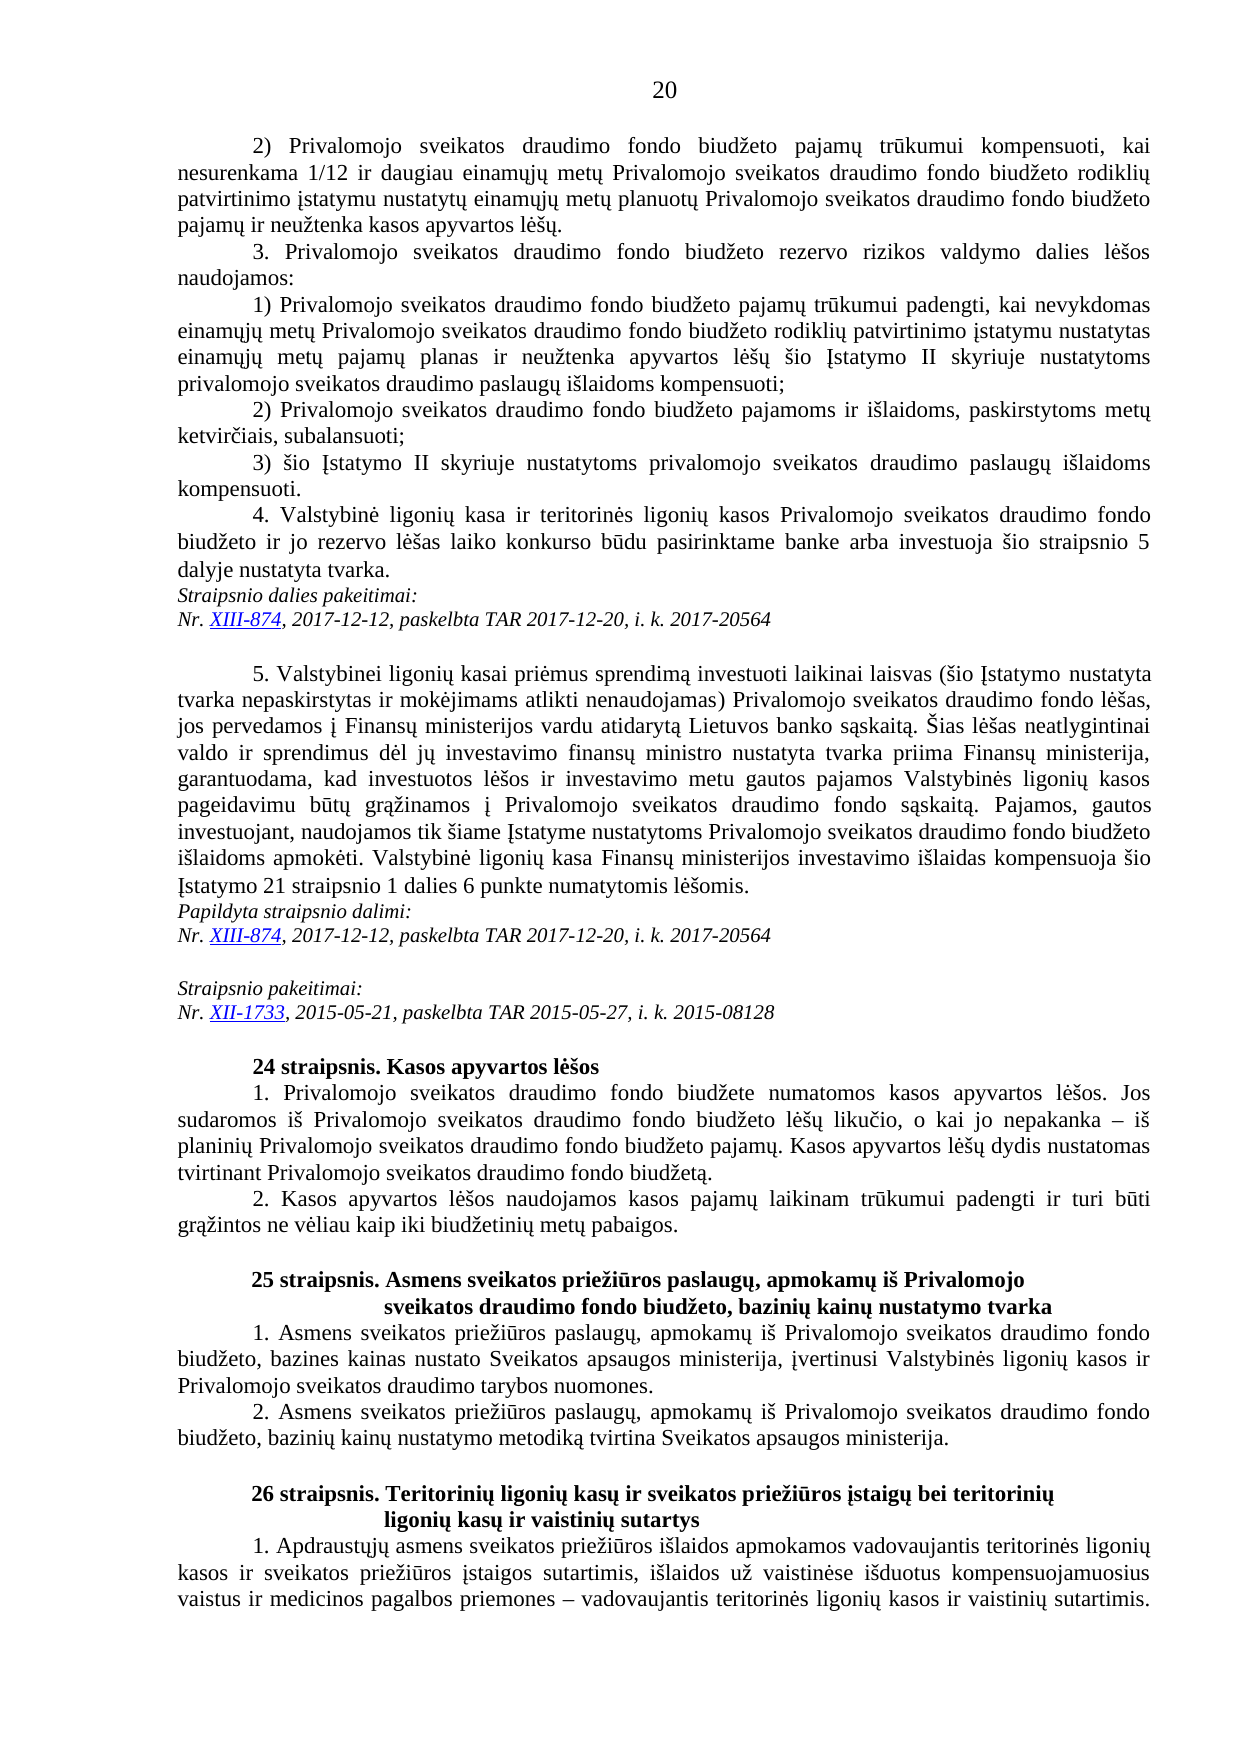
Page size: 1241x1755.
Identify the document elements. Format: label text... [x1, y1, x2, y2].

text 24 straipsnis. Kasos apyvartos lėšos [177, 1053, 1152, 1079]
text 1. Apdraustųjų asmens sveikatos priežiūros išlaidos apmokamos vadovaujantis teritorinės ligonių kasos ir sveikatos priežiūros įstaigos sutartimis, išlaidos už vaistinėse išduotus kompensuojamuosius vaistus ir medicinos pagalbos priemones – vadovaujantis teritorinės ligonių kasos ir vaistinių sutartimis. [177, 1532, 1152, 1611]
text 2. Asmens sveikatos priežiūros paslaugų, apmokamų iš Privalomojo sveikatos draudimo fondo biudžeto, bazinių kainų nustatymo metodiką tvirtina Sveikatos apsaugos ministerija. [177, 1398, 1152, 1451]
text Nr. XIII-874, 2017-12-12, paskelbta TAR 2017-12-20, i. k. 2017-20564 [177, 923, 1152, 947]
text Papildyta straipsnio dalimi: [177, 899, 1152, 923]
text 26 straipsnis. Teritorinių ligonių kasų ir sveikatos priežiūros įstaigų bei teritorinių [177, 1479, 1152, 1506]
text 5. Valstybinei ligonių kasai priėmus sprendimą investuoti laikinai laisvas (šio Įstatymo nustatyta tvarka nepaskirstytas ir mokėjimams atlikti nenaudojamas) Privalomojo sveikatos draudimo fondo lėšas, jos pervedamos į Finansų ministerijos vardu atidarytą Lietuvos banko sąskaitą. Šias lėšas neatlygintinai valdo ir sprendimus dėl jų investavimo finansų ministro nustatyta tvarka priima Finansų ministerija, garantuodama, kad investuotos lėšos ir investavimo metu gautos pajamos Valstybinės ligonių kasos pageidavimu būtų grąžinamos į Privalomojo sveikatos draudimo fondo sąskaitą. Pajamos, gautos investuojant, naudojamos tik šiame Įstatyme nustatytoms Privalomojo sveikatos draudimo fondo biudžeto išlaidoms apmokėti. Valstybinė ligonių kasa Finansų ministerijos investavimo išlaidas kompensuoja šio Įstatymo 21 straipsnio 1 dalies 6 punkte numatytomis lėšomis. [177, 660, 1152, 899]
text Nr. XIII-874, 2017-12-12, paskelbta TAR 2017-12-20, i. k. 2017-20564 [177, 607, 1152, 631]
text 1) Privalomojo sveikatos draudimo fondo biudžeto pajamų trūkumui padengti, kai nevykdomas einamųjų metų Privalomojo sveikatos draudimo fondo biudžeto rodiklių patvirtinimo įstatymu nustatytas einamųjų metų pajamų planas ir neužtenka apyvartos lėšų šio Įstatymo II skyriuje nustatytoms privalomojo sveikatos draudimo paslaugų išlaidoms kompensuoti; [177, 291, 1152, 396]
text 25 straipsnis. Asmens sveikatos priežiūros paslaugų, apmokamų iš Privalomojo [177, 1266, 1152, 1293]
text 2. Kasos apyvartos lėšos naudojamos kasos pajamų laikinam trūkumui padengti ir turi būti grąžintos ne vėliau kaip iki biudžetinių metų pabaigos. [177, 1185, 1152, 1238]
text 1. Privalomojo sveikatos draudimo fondo biudžete numatomos kasos apyvartos lėšos. Jos sudaromos iš Privalomojo sveikatos draudimo fondo biudžeto lėšų likučio, o kai jo nepakanka – iš planinių Privalomojo sveikatos draudimo fondo biudžeto pajamų. Kasos apyvartos lėšų dydis nustatomas tvirtinant Privalomojo sveikatos draudimo fondo biudžetą. [177, 1079, 1152, 1185]
text 3. Privalomojo sveikatos draudimo fondo biudžeto rezervo rizikos valdymo dalies lėšos naudojamos: [177, 238, 1152, 291]
text ligonių kasų ir vaistinių sutartys [177, 1506, 1152, 1532]
text Straipsnio pakeitimai: [177, 976, 1152, 1000]
text 2) Privalomojo sveikatos draudimo fondo biudžeto pajamų trūkumui kompensuoti, kai nesurenkama 1/12 ir daugiau einamųjų metų Privalomojo sveikatos draudimo fondo biudžeto rodiklių patvirtinimo įstatymu nustatytų einamųjų metų planuotų Privalomojo sveikatos draudimo fondo biudžeto pajamų ir neužtenka kasos apyvartos lėšų. [177, 132, 1152, 238]
text Straipsnio dalies pakeitimai: [177, 583, 1152, 607]
text Nr. XII-1733, 2015-05-21, paskelbta TAR 2015-05-27, i. k. 2015-08128 [177, 1000, 1152, 1024]
text 2) Privalomojo sveikatos draudimo fondo biudžeto pajamoms ir išlaidoms, paskirstytoms metų ketvirčiais, subalansuoti; [177, 396, 1152, 449]
text sveikatos draudimo fondo biudžeto, bazinių kainų nustatymo tvarka [177, 1293, 1152, 1319]
text 4. Valstybinė ligonių kasa ir teritorinės ligonių kasos Privalomojo sveikatos draudimo fondo biudžeto ir jo rezervo lėšas laiko konkurso būdu pasirinktame banke arba investuoja šio straipsnio 5 dalyje nustatyta tvarka. [177, 501, 1152, 583]
text 1. Asmens sveikatos priežiūros paslaugų, apmokamų iš Privalomojo sveikatos draudimo fondo biudžeto, bazines kainas nustato Sveikatos apsaugos ministerija, įvertinusi Valstybinės ligonių kasos ir Privalomojo sveikatos draudimo tarybos nuomones. [177, 1319, 1152, 1398]
text 3) šio Įstatymo II skyriuje nustatytoms privalomojo sveikatos draudimo paslaugų išlaidoms kompensuoti. [177, 449, 1152, 501]
